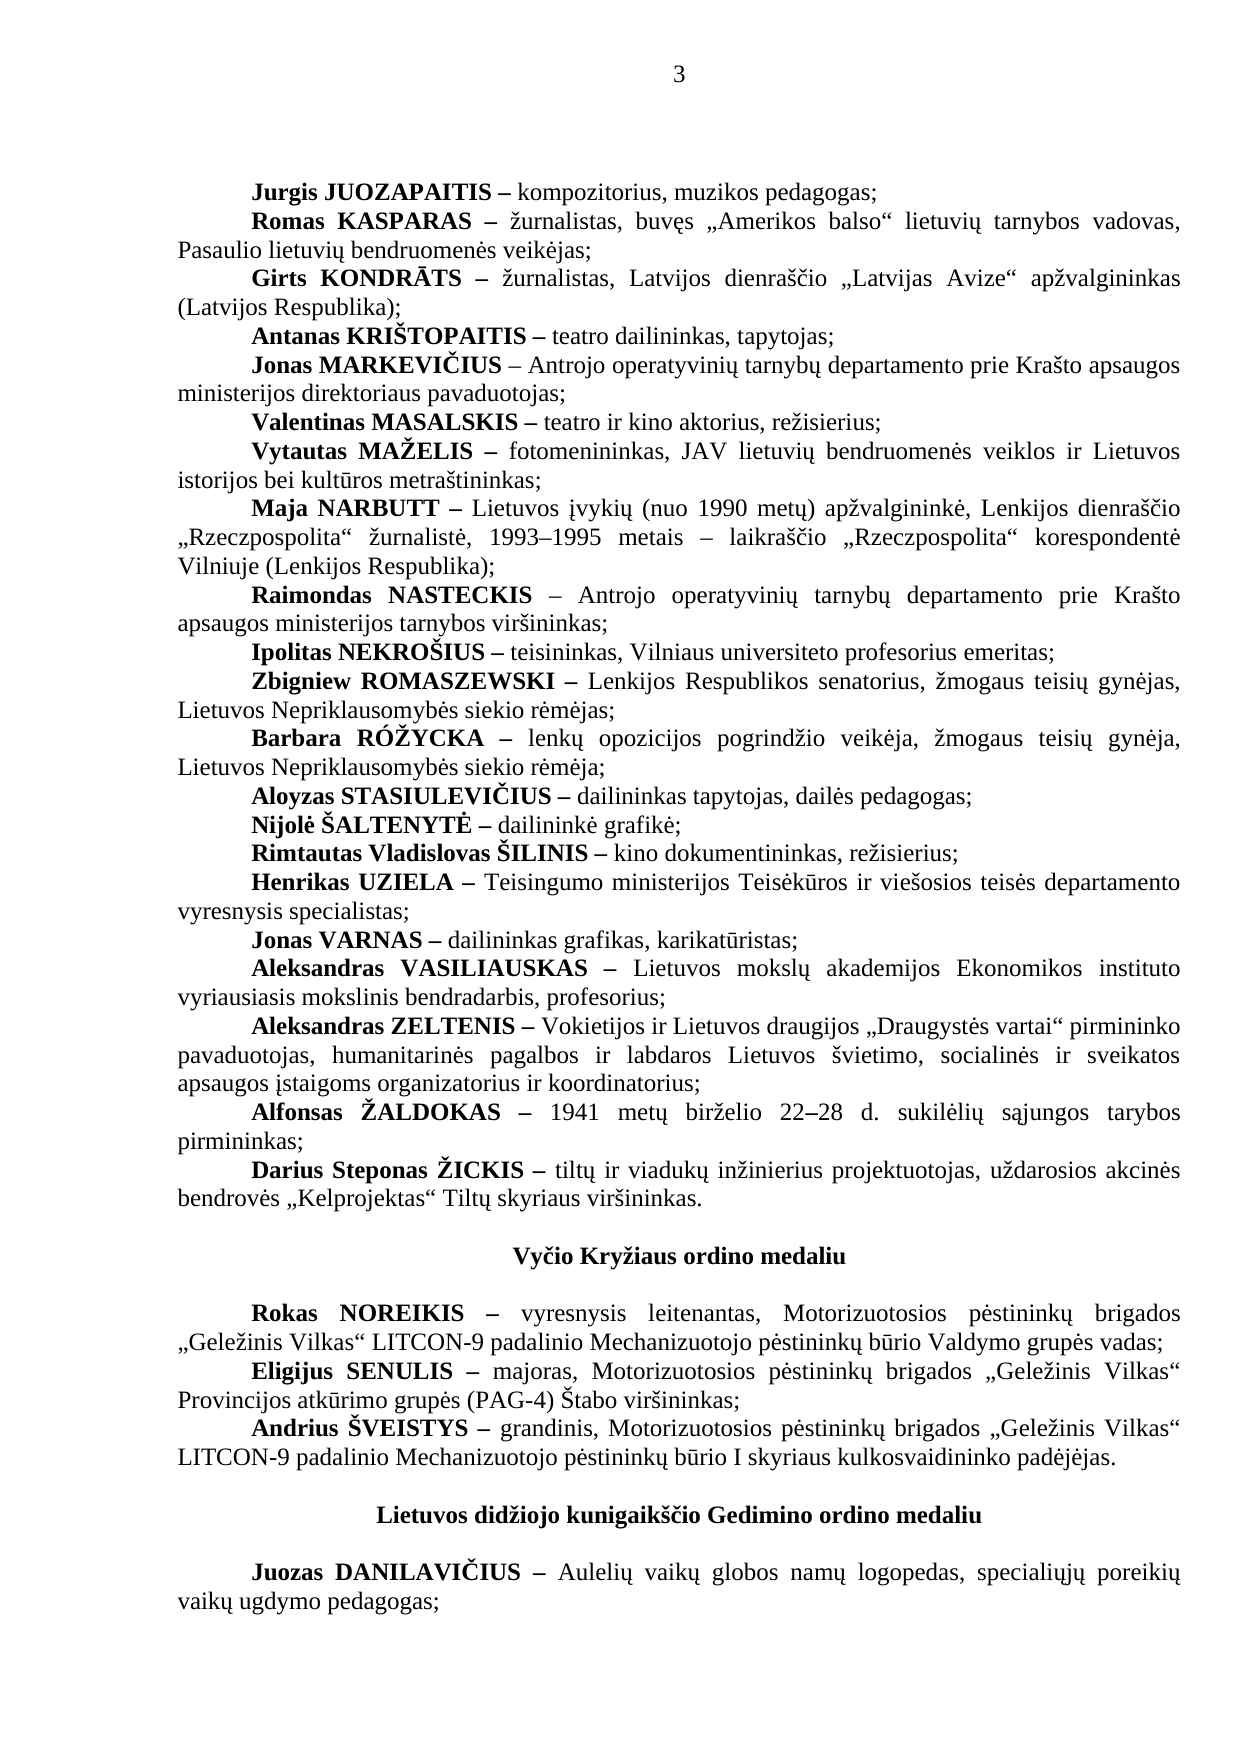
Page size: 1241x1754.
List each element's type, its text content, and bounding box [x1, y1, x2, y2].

text Aleksandras ZELTENIS – Vokietijos ir Lietuvos draugijos „Draugystės vartai“ pirmininko pavaduotojas, humanitarinės pagalbos ir labdaros Lietuvos švietimo, socialinės ir sveikatos apsaugos įstaigoms organizatorius ir koordinatorius; [177, 1011, 1181, 1097]
text Juozas DANILAVIČIUS – Aulelių vaikų globos namų logopedas, specialiųjų poreikių vaikų ugdymo pedagogas; [177, 1557, 1181, 1615]
text Jurgis JUOZAPAITIS – kompozitorius, muzikos pedagogas; [177, 177, 1181, 206]
text Eligijus SENULIS – majoras, Motorizuotosios pėstininkų brigados „Geležinis Vilkas“ Provincijos atkūrimo grupės (PAG-4) Štabo viršininkas; [177, 1356, 1181, 1413]
text Aleksandras VASILIAUSKAS – Lietuvos mokslų akademijos Ekonomikos instituto vyriausiasis mokslinis bendradarbis, profesorius; [177, 953, 1181, 1011]
text Ipolitas NEKROŠIUS – teisininkas, Vilniaus universiteto profesorius emeritas; [177, 637, 1181, 666]
text Vyčio Kryžiaus ordino medaliu [177, 1241, 1181, 1270]
text Nijolė ŠALTENYTĖ – dailininkė grafikė; [177, 810, 1181, 838]
text Raimondas NASTECKIS – Antrojo operatyvinių tarnybų departamento prie Krašto apsaugos ministerijos tarnybos viršininkas; [177, 580, 1181, 637]
text Barbara RÓŽYCKA – lenkų opozicijos pogrindžio veikėja, žmogaus teisių gynėja, Lietuvos Nepriklausomybės siekio rėmėja; [177, 723, 1181, 781]
text Darius Steponas ŽICKIS – tiltų ir viadukų inžinierius projektuotojas, uždarosios akcinės bendrovės „Kelprojektas“ Tiltų skyriaus viršininkas. [177, 1155, 1181, 1212]
text Alfonsas ŽALDOKAS – 1941 metų birželio 22–28 d. sukilėlių sąjungos tarybos pirmininkas; [177, 1097, 1181, 1155]
text Jonas VARNAS – dailininkas grafikas, karikatūristas; [177, 925, 1181, 953]
text Valentinas MASALSKIS – teatro ir kino aktorius, režisierius; [177, 407, 1181, 436]
text Antanas KRIŠTOPAITIS – teatro dailininkas, tapytojas; [177, 321, 1181, 350]
text Rokas NOREIKIS – vyresnysis leitenantas, Motorizuotosios pėstininkų brigados „Geležinis Vilkas“ LITCON-9 padalinio Mechanizuotojo pėstininkų būrio Valdymo grupės vadas; [177, 1298, 1181, 1356]
text Lietuvos didžiojo kunigaikščio Gedimino ordino medaliu [177, 1500, 1181, 1528]
text Jonas MARKEVIČIUS – Antrojo operatyvinių tarnybų departamento prie Krašto apsaugos ministerijos direktoriaus pavaduotojas; [177, 350, 1181, 407]
text Henrikas UZIELA – Teisingumo ministerijos Teisėkūros ir viešosios teisės departamento vyresnysis specialistas; [177, 867, 1181, 925]
text Vytautas MAŽELIS – fotomenininkas, JAV lietuvių bendruomenės veiklos ir Lietuvos istorijos bei kultūros metraštininkas; [177, 436, 1181, 493]
text Romas KASPARAS – žurnalistas, buvęs „Amerikos balso“ lietuvių tarnybos vadovas, Pasaulio lietuvių bendruomenės veikėjas; [177, 206, 1181, 263]
text Rimtautas Vladislovas ŠILINIS – kino dokumentininkas, režisierius; [177, 838, 1181, 867]
text Girts KONDRĀTS – žurnalistas, Latvijos dienraščio „Latvijas Avize“ apžvalgininkas (Latvijos Respublika); [177, 263, 1181, 321]
text Andrius ŠVEISTYS – grandinis, Motorizuotosios pėstininkų brigados „Geležinis Vilkas“ LITCON-9 padalinio Mechanizuotojo pėstininkų būrio I skyriaus kulkosvaidininko padėjėjas. [177, 1413, 1181, 1471]
text Aloyzas STASIULEVIČIUS – dailininkas tapytojas, dailės pedagogas; [177, 781, 1181, 810]
text Zbigniew ROMASZEWSKI – Lenkijos Respublikos senatorius, žmogaus teisių gynėjas, Lietuvos Nepriklausomybės siekio rėmėjas; [177, 666, 1181, 723]
text Maja NARBUTT – Lietuvos įvykių (nuo 1990 metų) apžvalgininkė, Lenkijos dienraščio „Rzeczpospolita“ žurnalistė, 1993–1995 metais – laikraščio „Rzeczpospolita“ korespondentė Vilniuje (Lenkijos Respublika); [177, 493, 1181, 580]
